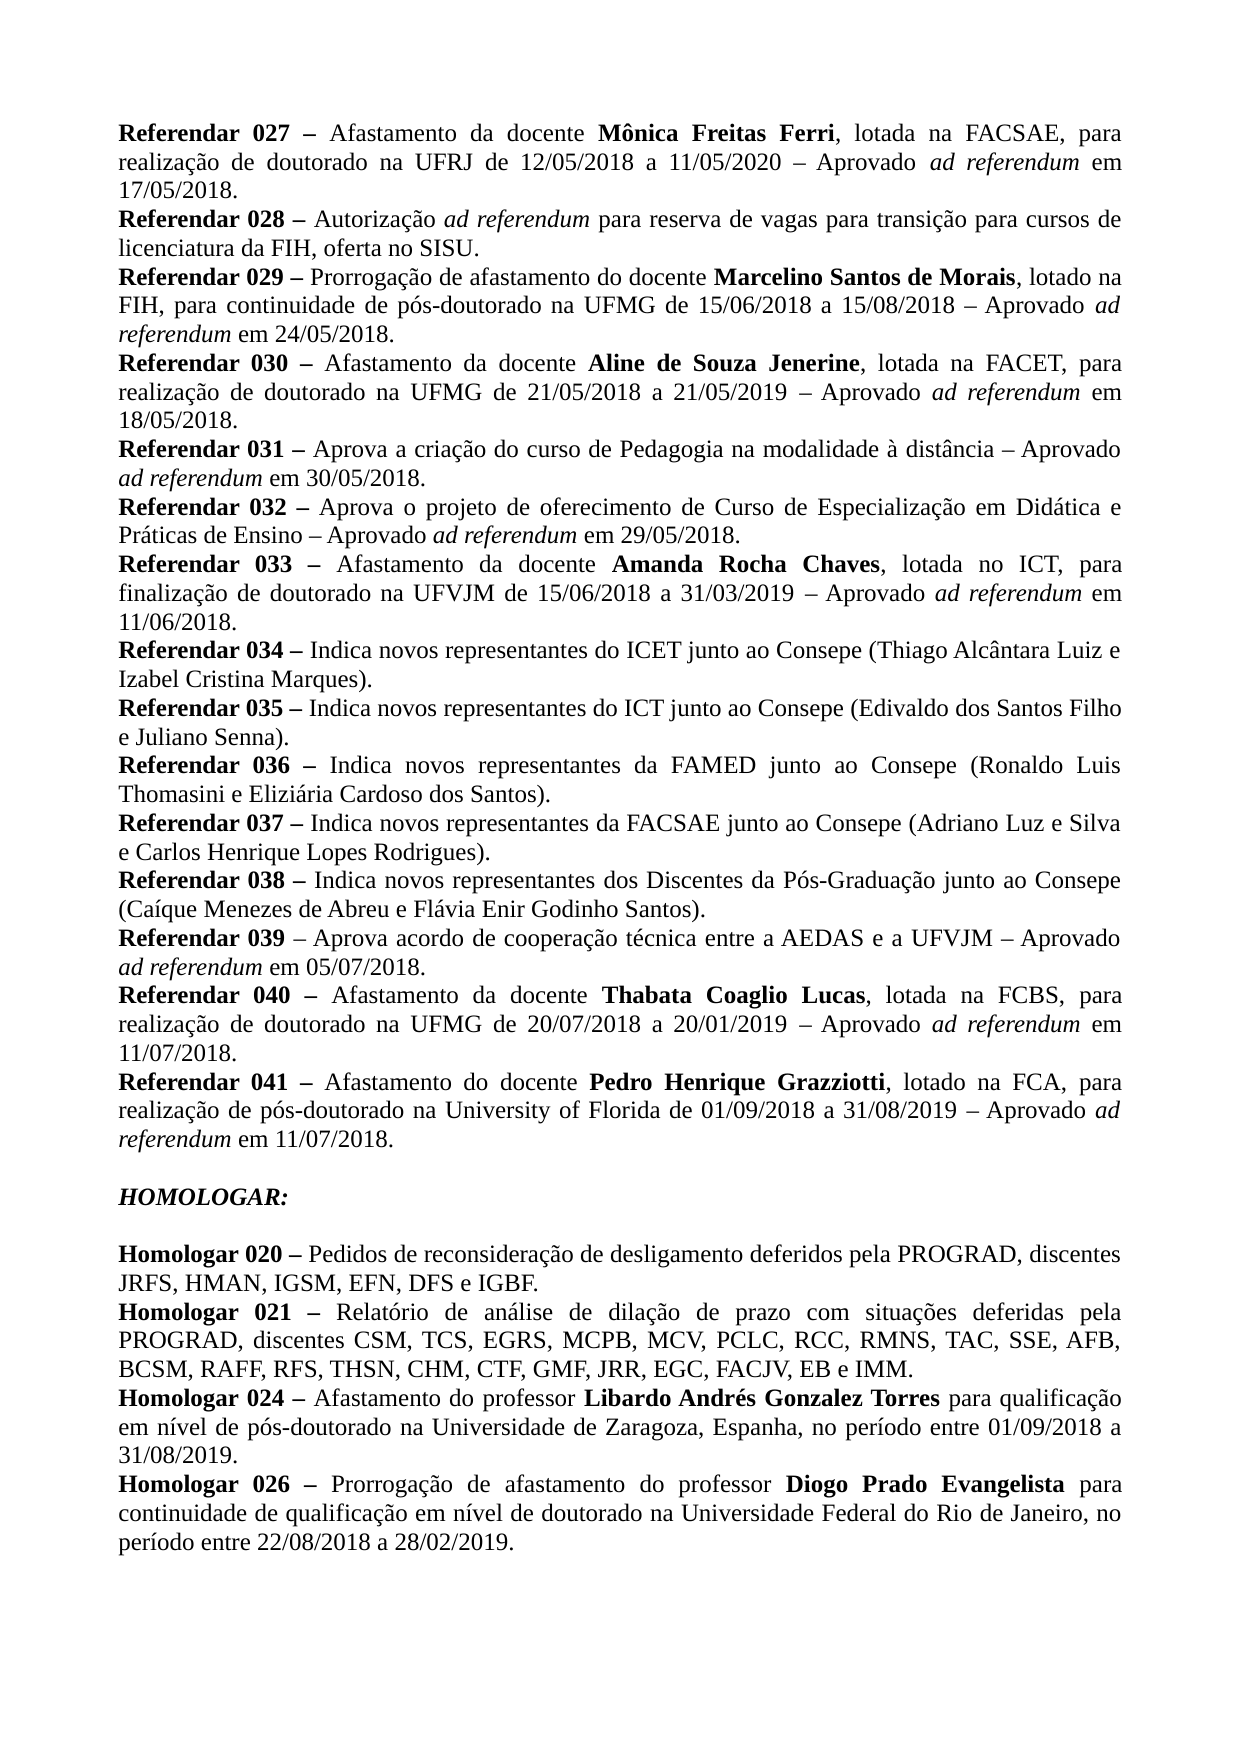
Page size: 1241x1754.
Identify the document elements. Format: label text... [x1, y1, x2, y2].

text Referendar 041 – Afastamento do docente Pedro Henrique Grazziotti, lotado na FCA, para realização de pós-doutorado na University of Florida de 01/09/2018 a 31/08/2019 – Aprovado ad referendum em 11/07/2018. [118, 1067, 1122, 1153]
text Referendar 034 – Indica novos representantes do ICET junto ao Consepe (Thiago Alcântara Luiz e Izabel Cristina Marques). [118, 636, 1122, 693]
text Homologar 020 – Pedidos de reconsideração de desligamento deferidos pela PROGRAD, discentes JRFS, HMAN, IGSM, EFN, DFS e IGBF. [118, 1239, 1122, 1297]
text Referendar 032 – Aprova o projeto de oferecimento de Curso de Especialização em Didática e Práticas de Ensino – Aprovado ad referendum em 29/05/2018. [118, 492, 1122, 549]
text Referendar 029 – Prorrogação de afastamento do docente Marcelino Santos de Morais, lotado na FIH, para continuidade de pós-doutorado na UFMG de 15/06/2018 a 15/08/2018 – Aprovado ad referendum em 24/05/2018. [118, 262, 1122, 348]
text Referendar 030 – Afastamento da docente Aline de Souza Jenerine, lotada na FACET, para realização de doutorado na UFMG de 21/05/2018 a 21/05/2019 – Aprovado ad referendum em 18/05/2018. [118, 348, 1122, 434]
text Referendar 039 – Aprova acordo de cooperação técnica entre a AEDAS e a UFVJM – Aprovado ad referendum em 05/07/2018. [118, 923, 1122, 981]
text Referendar 028 – Autorização ad referendum para reserva de vagas para transição para cursos de licenciatura da FIH, oferta no SISU. [118, 204, 1122, 262]
text HOMOLOGAR: [118, 1182, 1122, 1211]
text Referendar 027 – Afastamento da docente Mônica Freitas Ferri, lotada na FACSAE, para realização de doutorado na UFRJ de 12/05/2018 a 11/05/2020 – Aprovado ad referendum em 17/05/2018. [118, 118, 1122, 204]
text Referendar 035 – Indica novos representantes do ICT junto ao Consepe (Edivaldo dos Santos Filho e Juliano Senna). [118, 693, 1122, 751]
text Referendar 040 – Afastamento da docente Thabata Coaglio Lucas, lotada na FCBS, para realização de doutorado na UFMG de 20/07/2018 a 20/01/2019 – Aprovado ad referendum em 11/07/2018. [118, 981, 1122, 1067]
text Referendar 037 – Indica novos representantes da FACSAE junto ao Consepe (Adriano Luz e Silva e Carlos Henrique Lopes Rodrigues). [118, 808, 1122, 866]
text Referendar 038 – Indica novos representantes dos Discentes da Pós-Graduação junto ao Consepe (Caíque Menezes de Abreu e Flávia Enir Godinho Santos). [118, 866, 1122, 923]
text Homologar 021 – Relatório de análise de dilação de prazo com situações deferidas pela PROGRAD, discentes CSM, TCS, EGRS, MCPB, MCV, PCLC, RCC, RMNS, TAC, SSE, AFB, BCSM, RAFF, RFS, THSN, CHM, CTF, GMF, JRR, EGC, FACJV, EB e IMM. [118, 1297, 1122, 1383]
text Referendar 033 – Afastamento da docente Amanda Rocha Chaves, lotada no ICT, para finalização de doutorado na UFVJM de 15/06/2018 a 31/03/2019 – Aprovado ad referendum em 11/06/2018. [118, 549, 1122, 636]
text Homologar 026 – Prorrogação de afastamento do professor Diogo Prado Evangelista para continuidade de qualificação em nível de doutorado na Universidade Federal do Rio de Janeiro, no período entre 22/08/2018 a 28/02/2019. [118, 1469, 1122, 1556]
text Referendar 031 – Aprova a criação do curso de Pedagogia na modalidade à distância – Aprovado ad referendum em 30/05/2018. [118, 434, 1122, 492]
text Homologar 024 – Afastamento do professor Libardo Andrés Gonzalez Torres para qualificação em nível de pós-doutorado na Universidade de Zaragoza, Espanha, no período entre 01/09/2018 a 31/08/2019. [118, 1383, 1122, 1469]
text Referendar 036 – Indica novos representantes da FAMED junto ao Consepe (Ronaldo Luis Thomasini e Eliziária Cardoso dos Santos). [118, 751, 1122, 808]
